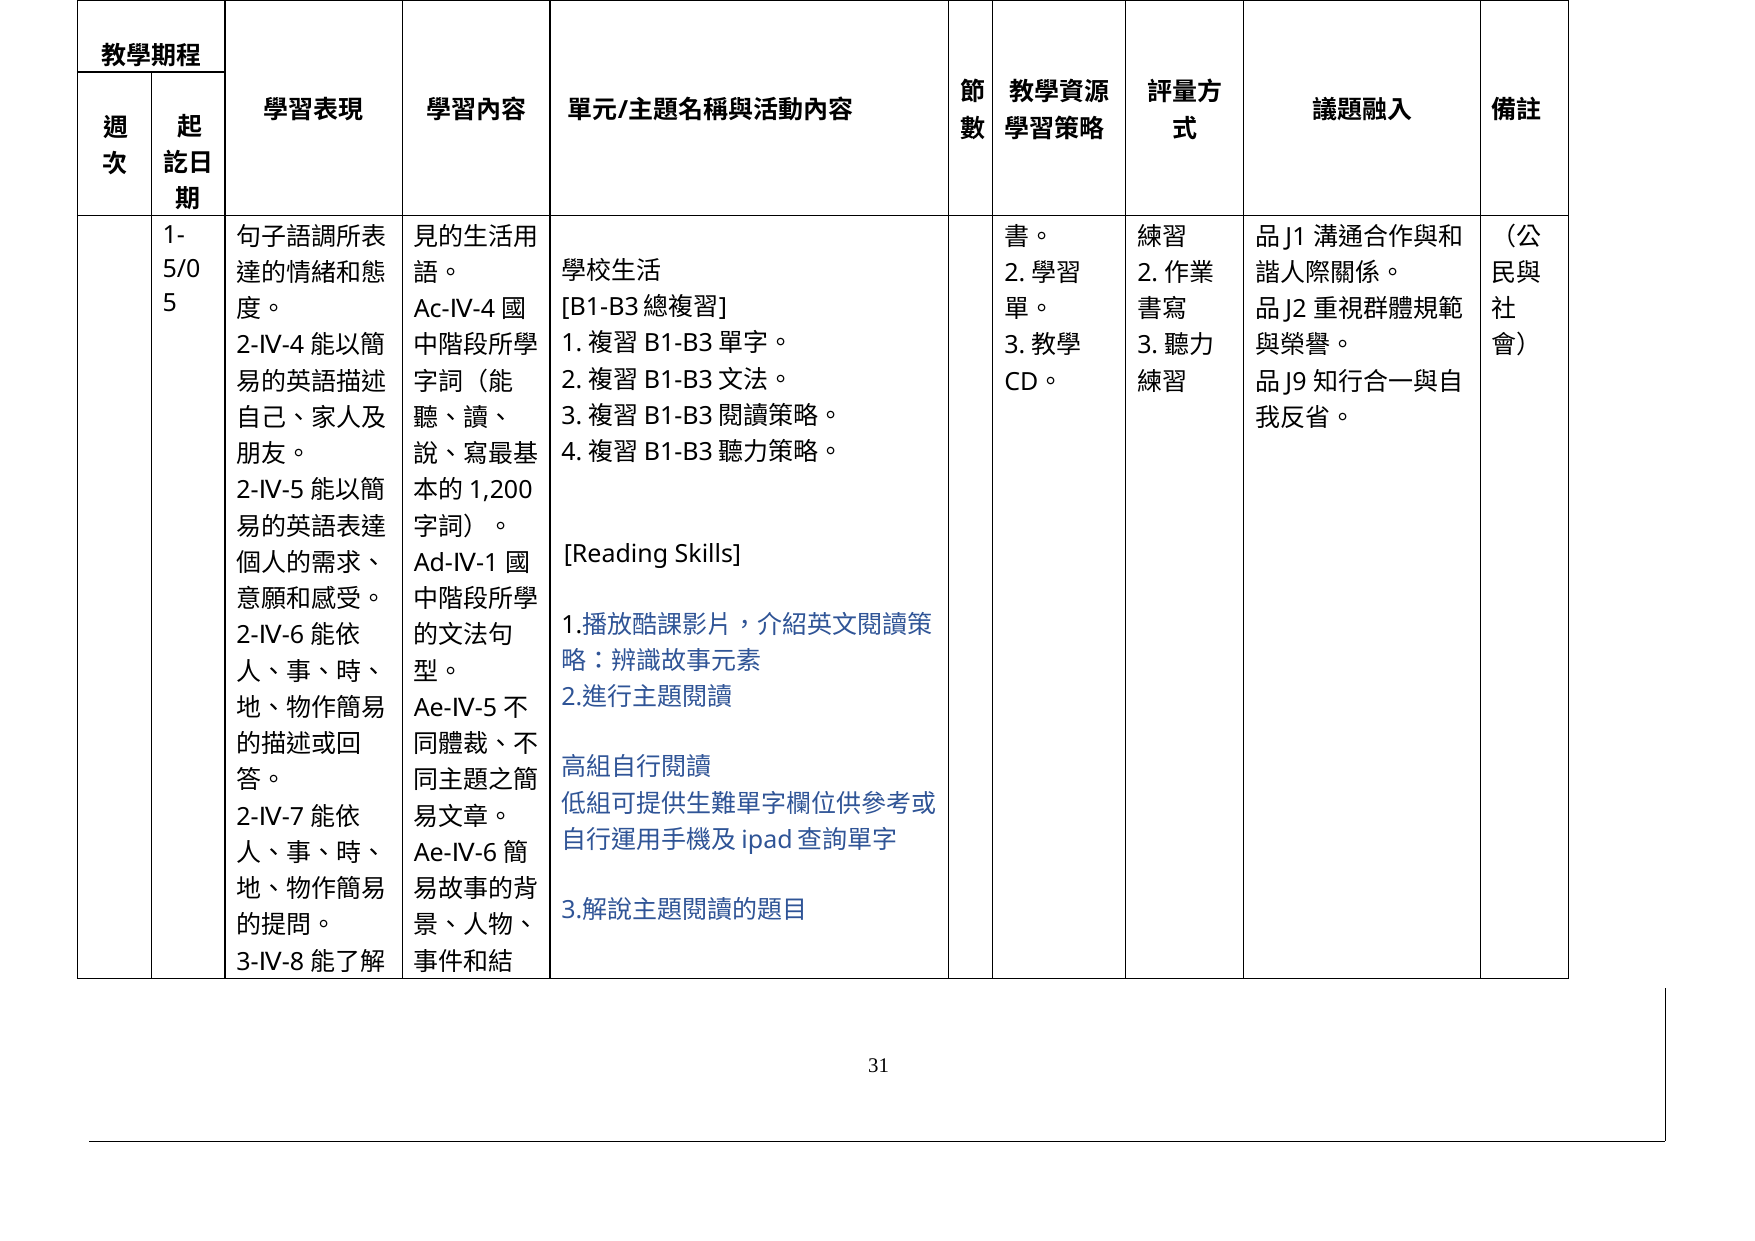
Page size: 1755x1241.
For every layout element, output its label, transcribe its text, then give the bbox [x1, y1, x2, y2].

table_header 學習表現 [226, 1, 402, 215]
table_header 單元/主題名稱與活動內容 [551, 1, 948, 215]
table_cell 見的生活用語。 Ac-Ⅳ-4 國中階段所學字詞（能聽、讀、說、寫最基本的1,200字詞）。 Ad-Ⅳ-1 國中階段所學的文法句型。 Ae-Ⅳ-5 不同體裁、不同主題之簡易文章。 Ae-Ⅳ-6 簡易故事的背景、人物、事件和結 [403, 216, 549, 977]
table_header 教學期程 [78, 1, 224, 71]
table_cell 學校生活 [B1-B3總複習] 1. 複習B1-B3單字。 2. 複習B1-B3文法。 3. 複習B1-B3閱讀策略。 4. 複習B1-B3聽力策略。 [Reading Skills] 1.播放酷課影片，介紹英文閱讀策略：辨識故事元素 2.進行主題閱讀 高組自行閱讀 低組可提供生難單字欄位供參考或自行運用手機及ipad查詢單字 3.解說主題閱讀的題目 [551, 216, 948, 977]
table_cell 練習 2. 作業書寫 3. 聽力練習 [1126, 216, 1243, 977]
table_cell 句子語調所表達的情緒和態度。 2-Ⅳ-4 能以簡易的英語描述自己、家人及朋友。 2-Ⅳ-5 能以簡易的英語表達個人的需求、意願和感受。 2-Ⅳ-6 能依人、事、時、地、物作簡易的描述或回答。 2-Ⅳ-7 能依人、事、時、地、物作簡易的提問。 3-Ⅳ-8 能了解 [226, 216, 402, 977]
table_header 備註 [1481, 1, 1568, 215]
table_cell 週次 [78, 73, 151, 215]
table_cell [949, 216, 992, 977]
table_header 評量方式 [1126, 1, 1243, 215]
table_cell 起訖日期 [152, 73, 224, 215]
table_cell 1-5/05 [152, 216, 224, 977]
table_cell [78, 216, 151, 977]
table_header 議題融入 [1244, 1, 1480, 215]
table_cell （公民與社會） [1481, 216, 1568, 977]
table_cell 品J1 溝通合作與和諧人際關係。 品J2 重視群體規範與榮譽。 品J9 知行合一與自我反省。 [1244, 216, 1480, 977]
table_header 教學資源 學習策略 [993, 1, 1125, 215]
table_header 節數 [949, 1, 992, 215]
table_cell 書。 2. 學習單。 3. 教學CD。 [993, 216, 1125, 977]
table_header 學習內容 [403, 1, 549, 215]
